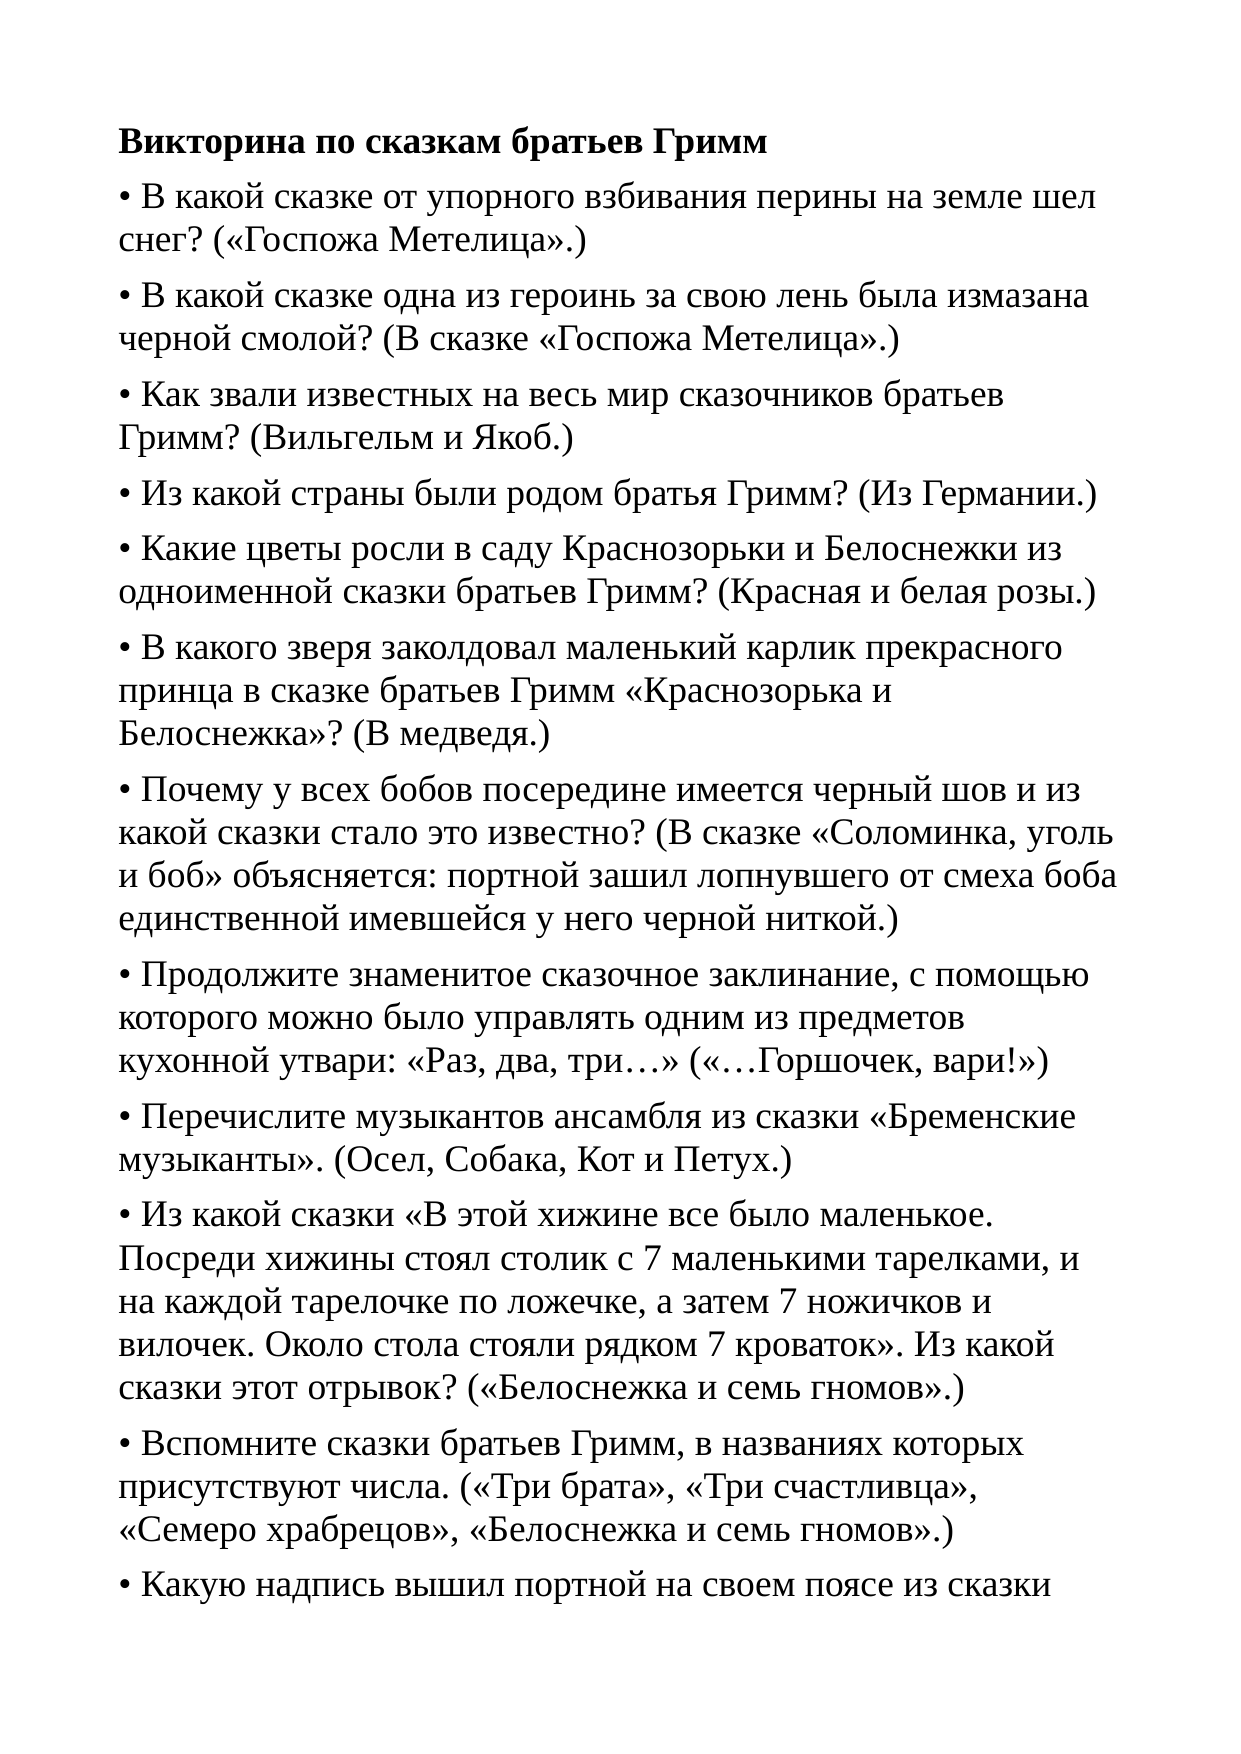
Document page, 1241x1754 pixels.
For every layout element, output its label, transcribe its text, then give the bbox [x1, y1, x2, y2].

text • Какую надпись вышил портной на своем поясе из сказки [118, 1562, 1122, 1605]
text Викторина по сказкам братьев Гримм [118, 118, 1122, 161]
text • В какой сказке одна из героинь за свою лень была измазана черной смолой? (В сказке «Госпожа Метелица».) [118, 272, 1122, 359]
text • Продолжите знаменитое сказочное заклинание, с помощью которого можно было управлять одним из предметов кухонной утвари: «Раз, два, три…» («…Горшочек, вари!») [118, 951, 1122, 1081]
text • Перечислите музыкантов ансамбля из сказки «Бременские музыканты». (Осел, Собака, Кот и Петух.) [118, 1093, 1122, 1179]
text • Из какой сказки «В этой хижине все было маленькое. Посреди хижины стоял столик с 7 маленькими тарелками, и на каждой тарелочке по ложечке, а затем 7 ножичков и вилочек. Около стола стояли рядком 7 кроваток». Из какой сказки этот отрывок? («Белоснежка и семь гномов».) [118, 1192, 1122, 1407]
text • В какой сказке от упорного взбивания перины на земле шел снег? («Госпожа Метелица».) [118, 174, 1122, 260]
text • Как звали известных на весь мир сказочников братьев Гримм? (Вильгельм и Якоб.) [118, 371, 1122, 457]
text • Какие цветы росли в саду Краснозорьки и Белоснежки из одноименной сказки братьев Гримм? (Красная и белая розы.) [118, 526, 1122, 612]
text • Почему у всех бобов посередине имеется черный шов и из какой сказки стало это известно? (В сказке «Соломинка, уголь и боб» объясняется: портной зашил лопнувшего от смеха боба единственной имевшейся у него черной ниткой.) [118, 766, 1122, 939]
text • Вспомните сказки братьев Гримм, в названиях которых присутствуют числа. («Три брата», «Три счастливца», «Семеро храбрецов», «Белоснежка и семь гномов».) [118, 1420, 1122, 1549]
text • В какого зверя заколдовал маленький карлик прекрасного принца в сказке братьев Гримм «Краснозорька и Белоснежка»? (В медведя.) [118, 624, 1122, 754]
text • Из какой страны были родом братья Гримм? (Из Германии.) [118, 470, 1122, 513]
